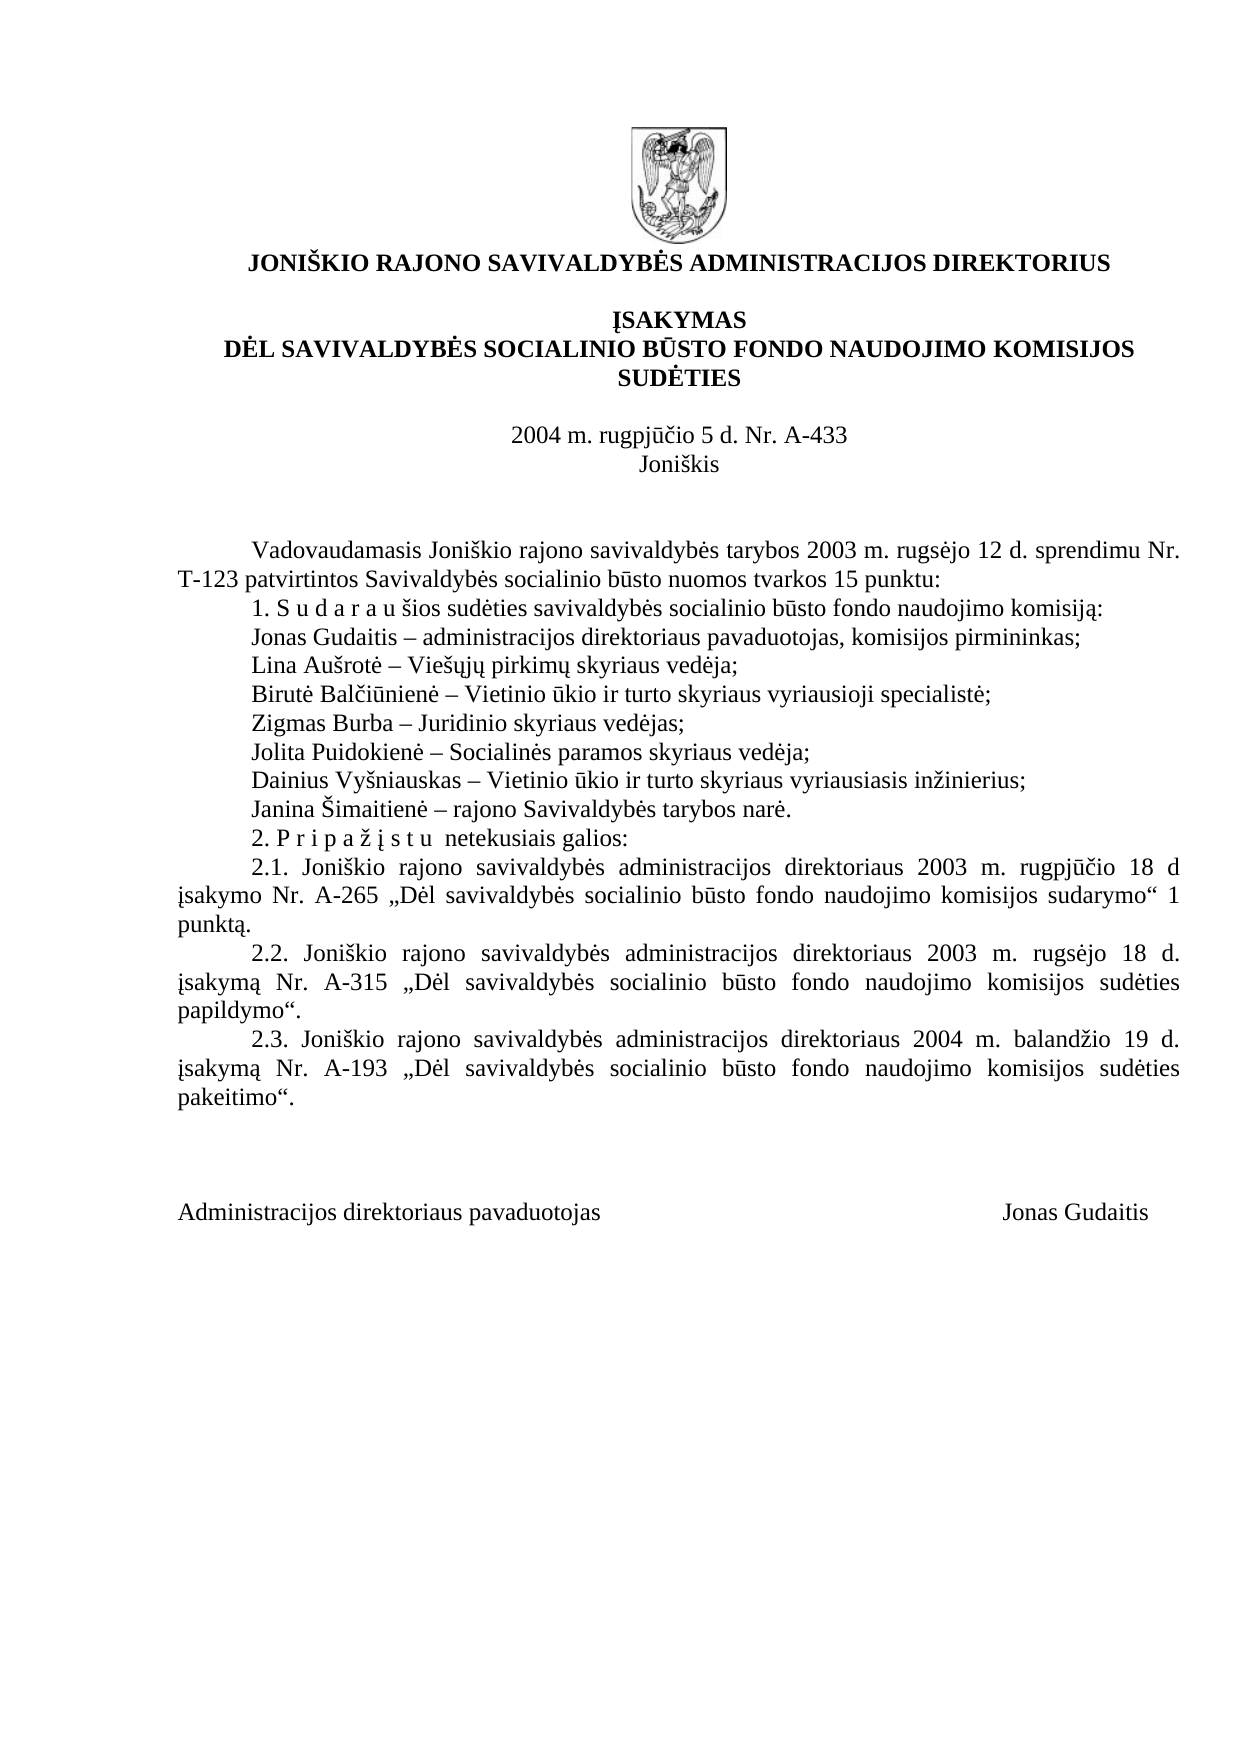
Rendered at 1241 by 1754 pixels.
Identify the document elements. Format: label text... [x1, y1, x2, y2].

text Jonas Gudaitis – administracijos direktoriaus pavaduotojas, komisijos pirmininkas; [177, 622, 1181, 650]
text Joniškio rajono savivaldybės Administracijos direktorius [177, 248, 1181, 277]
text Vadovaudamasis Joniškio rajono savivaldybės tarybos 2003 m. rugsėjo 12 d. sprendimu Nr. T-123 patvirtintos Savivaldybės socialinio būsto nuomos tvarkos 15 punktu: [177, 535, 1181, 593]
text Zigmas Burba – Juridinio skyriaus vedėjas; [177, 708, 1181, 737]
text Įsakymas [177, 305, 1181, 334]
text Dainius Vyšniauskas – Vietinio ūkio ir turto skyriaus vyriausiasis inžinierius; [177, 765, 1181, 794]
text 2.3. Joniškio rajono savivaldybės administracijos direktoriaus 2004 m. balandžio 19 d. įsakymą Nr. A-193 „Dėl savivaldybės socialinio būsto fondo naudojimo komisijos sudėties pakeitimo“. [177, 1024, 1181, 1110]
text DĖL SAVIVALDYBĖS SOCIALINIO BŪSTO FONDO NAUDOJIMO KOMISIJOS SUDĖTIES [177, 334, 1181, 392]
text Joniškis [177, 449, 1181, 478]
text Janina Šimaitienė – rajono Savivaldybės tarybos narė. [177, 794, 1181, 823]
text 1. S u d a r a u šios sudėties savivaldybės socialinio būsto fondo naudojimo komisiją: [177, 593, 1181, 622]
text Jolita Puidokienė – Socialinės paramos skyriaus vedėja; [177, 737, 1181, 765]
text 2.2. Joniškio rajono savivaldybės administracijos direktoriaus 2003 m. rugsėjo 18 d. įsakymą Nr. A-315 „Dėl savivaldybės socialinio būsto fondo naudojimo komisijos sudėties papildymo“. [177, 938, 1181, 1024]
text 2. P r i p a ž į s t u netekusiais galios: [177, 823, 1181, 852]
text 2.1. Joniškio rajono savivaldybės administracijos direktoriaus 2003 m. rugpjūčio 18 d įsakymo Nr. A-265 „Dėl savivaldybės socialinio būsto fondo naudojimo komisijos sudarymo“ 1 punktą. [177, 852, 1181, 938]
text 2004 m. rugpjūčio 5 d. Nr. A-433 [177, 420, 1181, 449]
text Lina Aušrotė – Viešųjų pirkimų skyriaus vedėja; [177, 650, 1181, 679]
text Administracijos direktoriaus pavaduotojas Jonas Gudaitis [177, 1197, 1181, 1225]
text Birutė Balčiūnienė – Vietinio ūkio ir turto skyriaus vyriausioji specialistė; [177, 679, 1181, 708]
